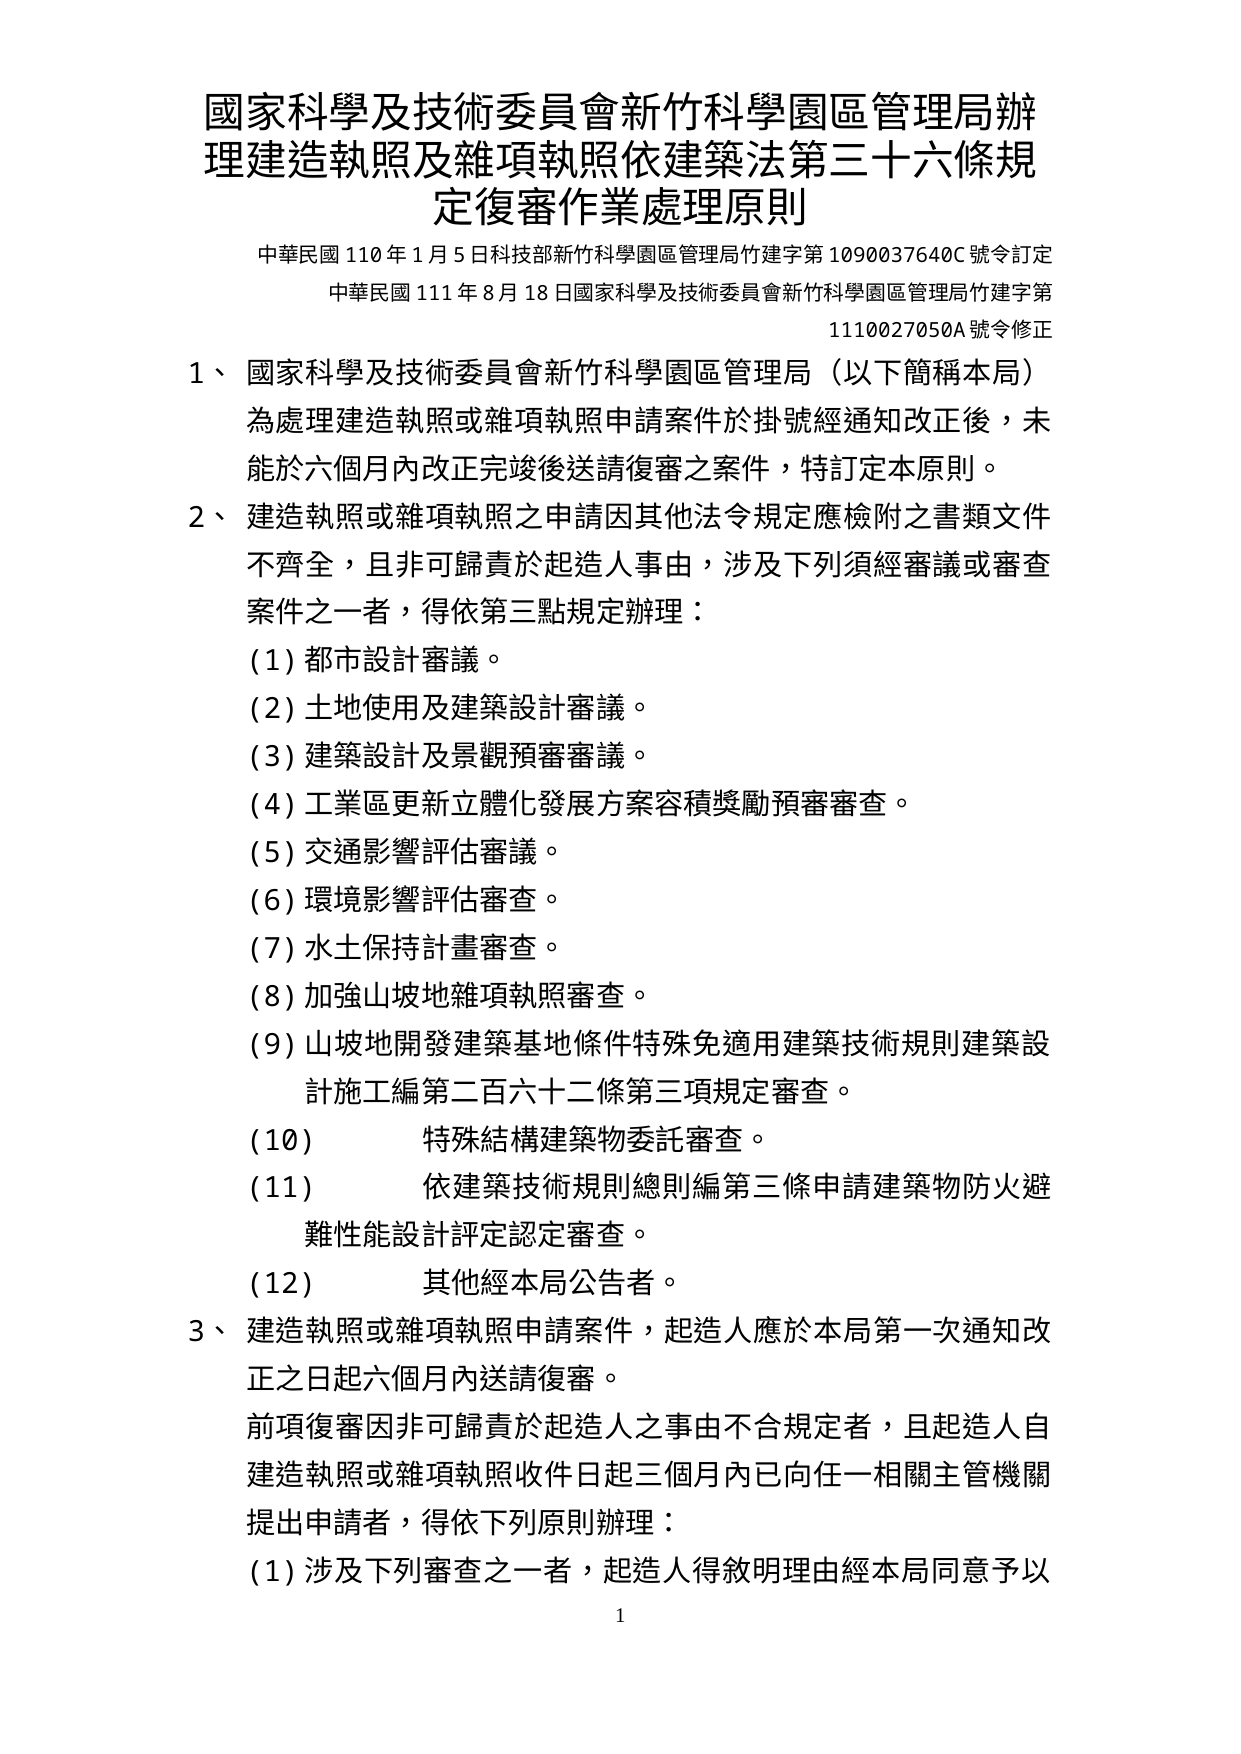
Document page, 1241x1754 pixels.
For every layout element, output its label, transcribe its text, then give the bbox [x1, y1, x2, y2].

text 中華民國110年1月5日科技部新竹科學園區管理局竹建字第1090037640C號令訂定 [187, 232, 1053, 270]
list 建造執照或雜項執照申請案件，起造人應於本局第一次通知改正之日起六個月內送請復審。 [187, 1303, 1053, 1399]
text 前項復審因非可歸責於起造人之事由不合規定者，且起造人自建造執照或雜項執照收件日起三個月內已向任一相關主管機關提出申請者，得依下列原則辦理： [246, 1399, 1053, 1543]
list 水土保持計畫審查。 [246, 920, 1053, 968]
list 依建築技術規則總則編第三條申請建築物防火避難性能設計評定認定審查。 [246, 1159, 1053, 1255]
text 中華民國111年8月18日國家科學及技術委員會新竹科學園區管理局竹建字第1110027050A號令修正 [187, 270, 1053, 345]
text 國家科學及技術委員會新竹科學園區管理局辦理建造執照及雜項執照依建築法第三十六條規定復審作業處理原則 [187, 89, 1053, 232]
list 工業區更新立體化發展方案容積獎勵預審審查。 [246, 776, 1053, 824]
list 建造執照或雜項執照之申請因其他法令規定應檢附之書類文件不齊全，且非可歸責於起造人事由，涉及下列須經審議或審查案件之一者，得依第三點規定辦理： [187, 489, 1053, 632]
list 土地使用及建築設計審議。 [246, 680, 1053, 728]
list 涉及下列審查之一者，起造人得敘明理由經本局同意予以 [246, 1543, 1053, 1591]
list 加強山坡地雜項執照審查。 [246, 968, 1053, 1016]
list 其他經本局公告者。 [246, 1255, 1053, 1303]
list 都市設計審議。 [246, 632, 1053, 680]
list 特殊結構建築物委託審查。 [246, 1112, 1053, 1159]
list 環境影響評估審查。 [246, 872, 1053, 920]
list 國家科學及技術委員會新竹科學園區管理局（以下簡稱本局）為處理建造執照或雜項執照申請案件於掛號經通知改正後，未能於六個月內改正完竣後送請復審之案件，特訂定本原則。 [187, 345, 1053, 489]
list 交通影響評估審議。 [246, 824, 1053, 872]
list 山坡地開發建築基地條件特殊免適用建築技術規則建築設計施工編第二百六十二條第三項規定審查。 [246, 1016, 1053, 1112]
list 建築設計及景觀預審審議。 [246, 728, 1053, 776]
